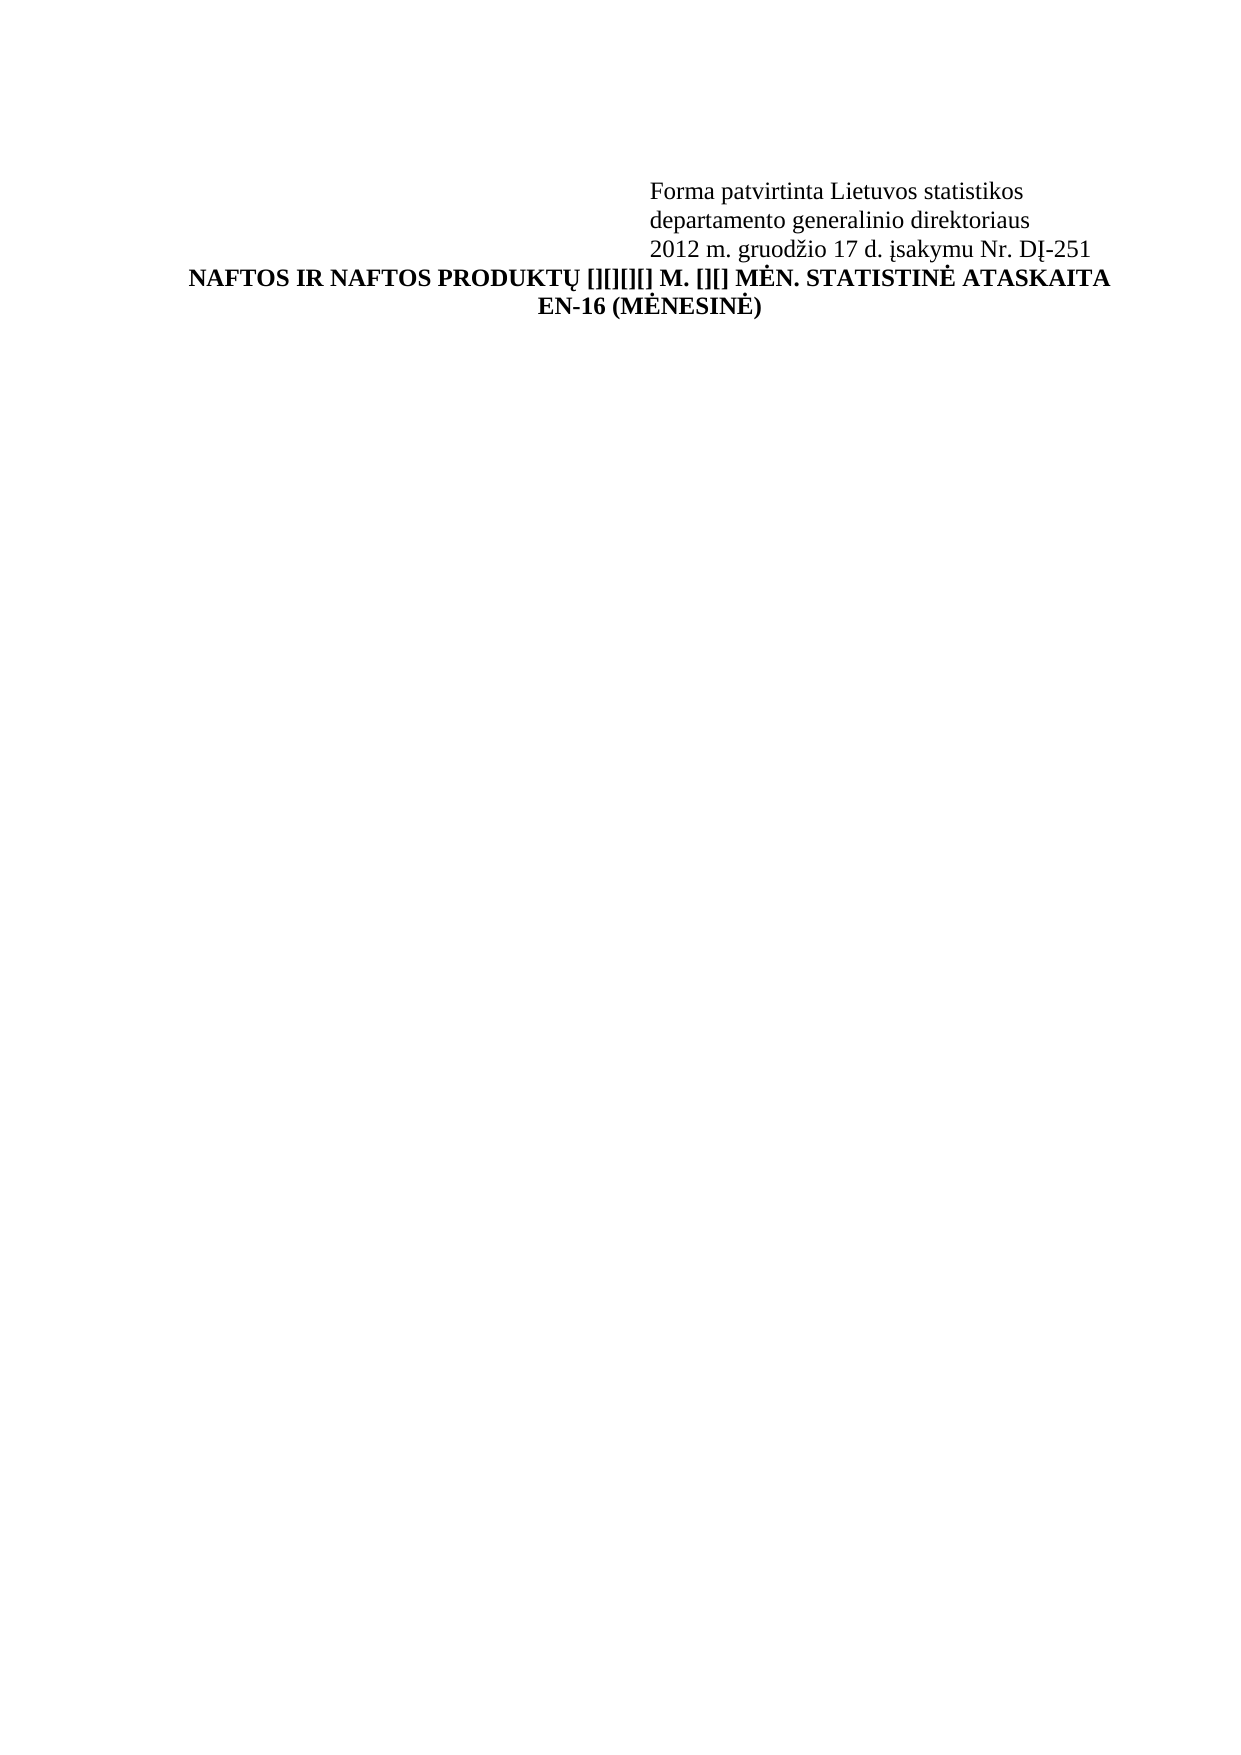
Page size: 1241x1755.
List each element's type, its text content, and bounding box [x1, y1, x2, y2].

text 2012 m. gruodžio 17 d. įsakymu Nr. DĮ-251 [649, 234, 1122, 263]
text NAFTOS IR NAFTOS PRODUKTŲ [][][][] M. [][] MĖN. STATISTINĖ ATASKAITA EN-16 (MĖNESINĖ) [177, 263, 1122, 320]
text departamento generalinio direktoriaus [649, 205, 1122, 234]
text Forma patvirtinta Lietuvos statistikos [649, 176, 1122, 205]
